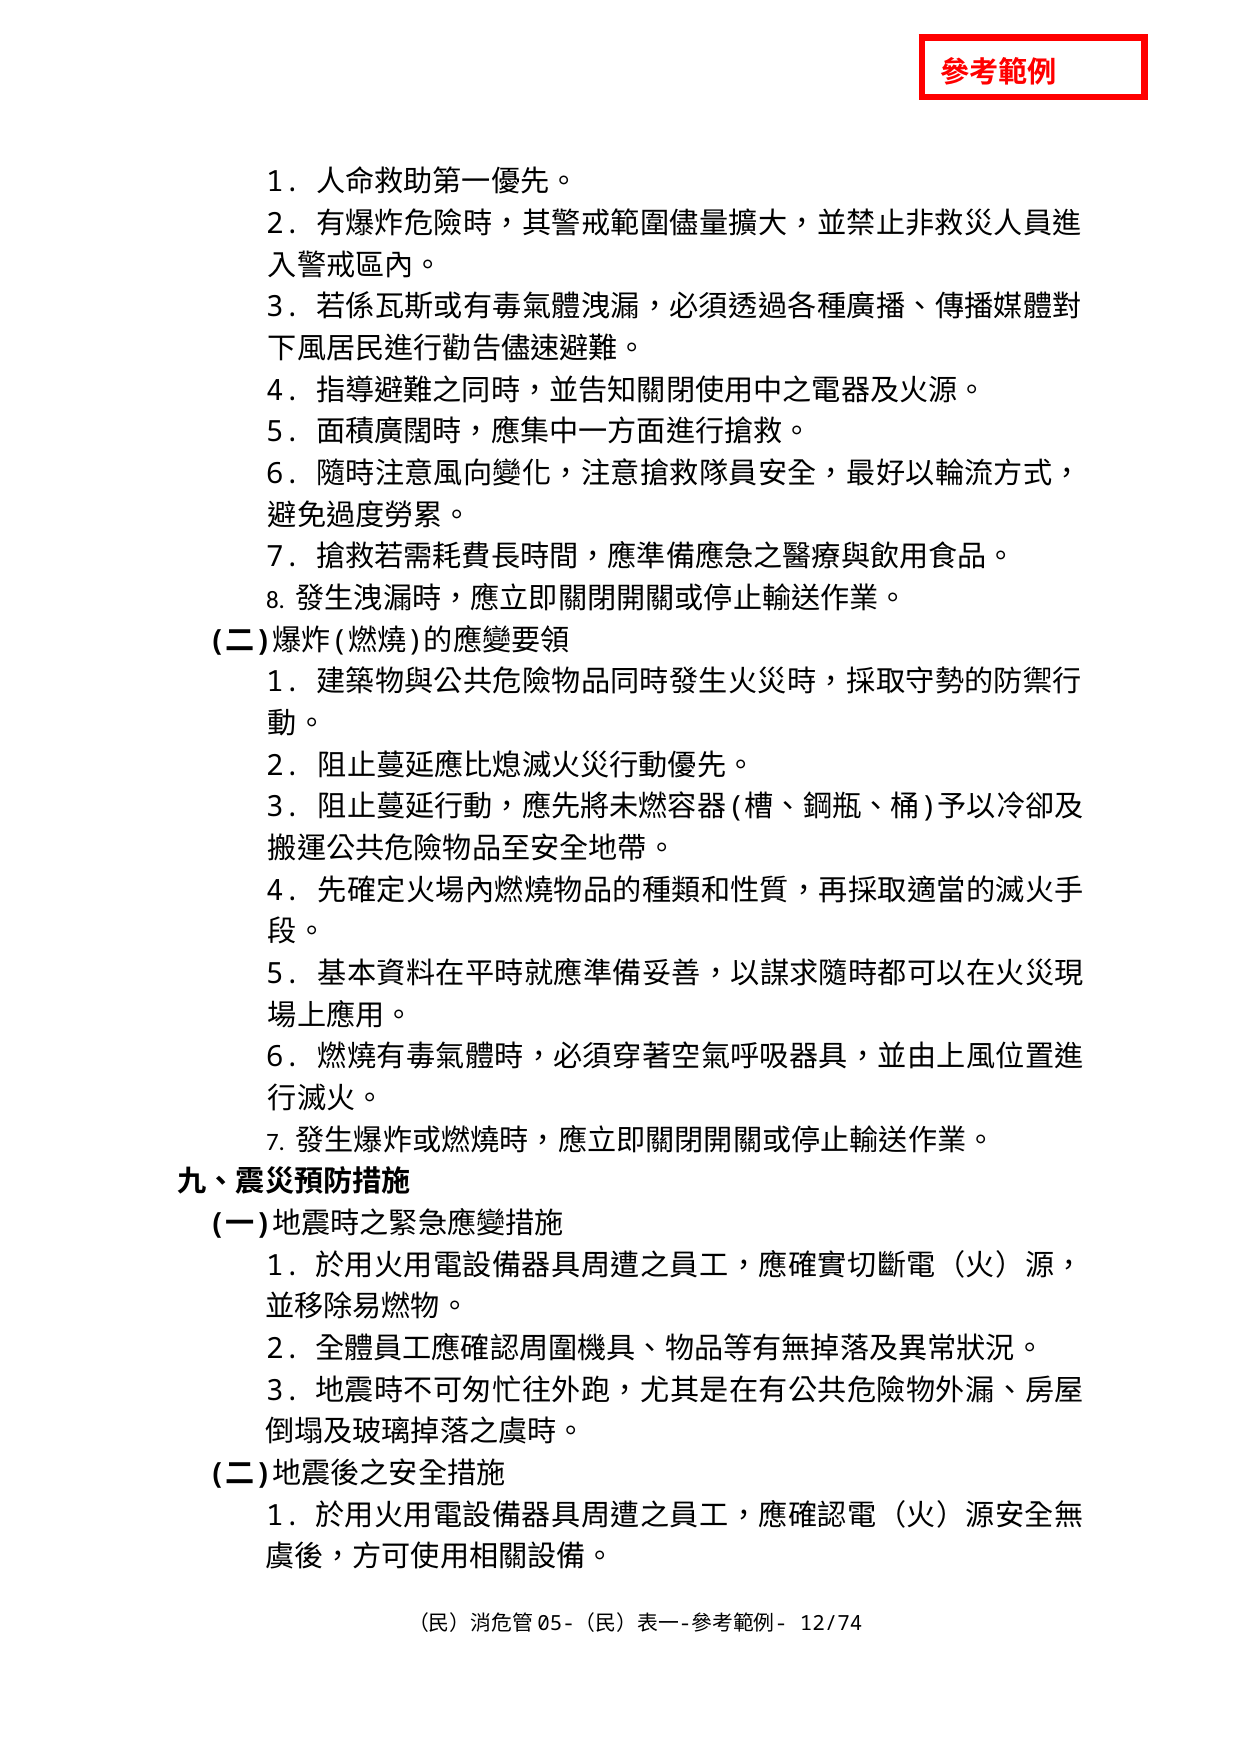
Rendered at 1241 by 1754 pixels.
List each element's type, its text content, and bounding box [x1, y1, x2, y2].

list 爆炸(燃燒)的應變要領 [208, 617, 1084, 658]
list 若係瓦斯或有毒氣體洩漏，必須透過各種廣播、傳播媒體對下風居民進行勸告儘速避難。 [266, 283, 1084, 367]
list 阻止蔓延行動，應先將未燃容器(槽、鋼瓶、桶)予以冷卻及搬運公共危險物品至安全地帶。 [266, 783, 1084, 867]
list 地震時不可匆忙往外跑，尤其是在有公共危險物外漏、房屋倒塌及玻璃掉落之虞時。 [265, 1367, 1084, 1450]
list 震災預防措施 [177, 1158, 1092, 1200]
list 全體員工應確認周圍機具、物品等有無掉落及異常狀況。 [265, 1325, 1084, 1367]
list 地震時之緊急應變措施 [208, 1200, 1084, 1242]
list 發生爆炸或燃燒時，應立即關閉開關或停止輸送作業。 [266, 1117, 1084, 1158]
list 基本資料在平時就應準備妥善，以謀求隨時都可以在火災現場上應用。 [266, 950, 1084, 1033]
list 搶救若需耗費長時間，應準備應急之醫療與飲用食品。 [266, 533, 1084, 575]
list 隨時注意風向變化，注意搶救隊員安全，最好以輪流方式，避免過度勞累。 [266, 450, 1084, 533]
list 人命救助第一優先。 [266, 158, 1084, 200]
list 地震後之安全措施 [208, 1450, 1084, 1492]
list 指導避難之同時，並告知關閉使用中之電器及火源。 [266, 367, 1084, 408]
list 有爆炸危險時，其警戒範圍儘量擴大，並禁止非救災人員進入警戒區內。 [266, 200, 1084, 283]
list 先確定火場內燃燒物品的種類和性質，再採取適當的滅火手段。 [266, 867, 1084, 950]
list 發生洩漏時，應立即關閉開關或停止輸送作業。 [266, 575, 1084, 617]
list 於用火用電設備器具周遭之員工，應確認電（火）源安全無虞後，方可使用相關設備。 [265, 1492, 1084, 1575]
list 建築物與公共危險物品同時發生火災時，採取守勢的防禦行動。 [266, 658, 1084, 742]
list 燃燒有毒氣體時，必須穿著空氣呼吸器具，並由上風位置進行滅火。 [266, 1033, 1084, 1117]
list 面積廣闊時，應集中一方面進行搶救。 [266, 408, 1084, 450]
list 阻止蔓延應比熄滅火災行動優先。 [266, 742, 1084, 783]
list 於用火用電設備器具周遭之員工，應確實切斷電（火）源，並移除易燃物。 [265, 1242, 1084, 1325]
